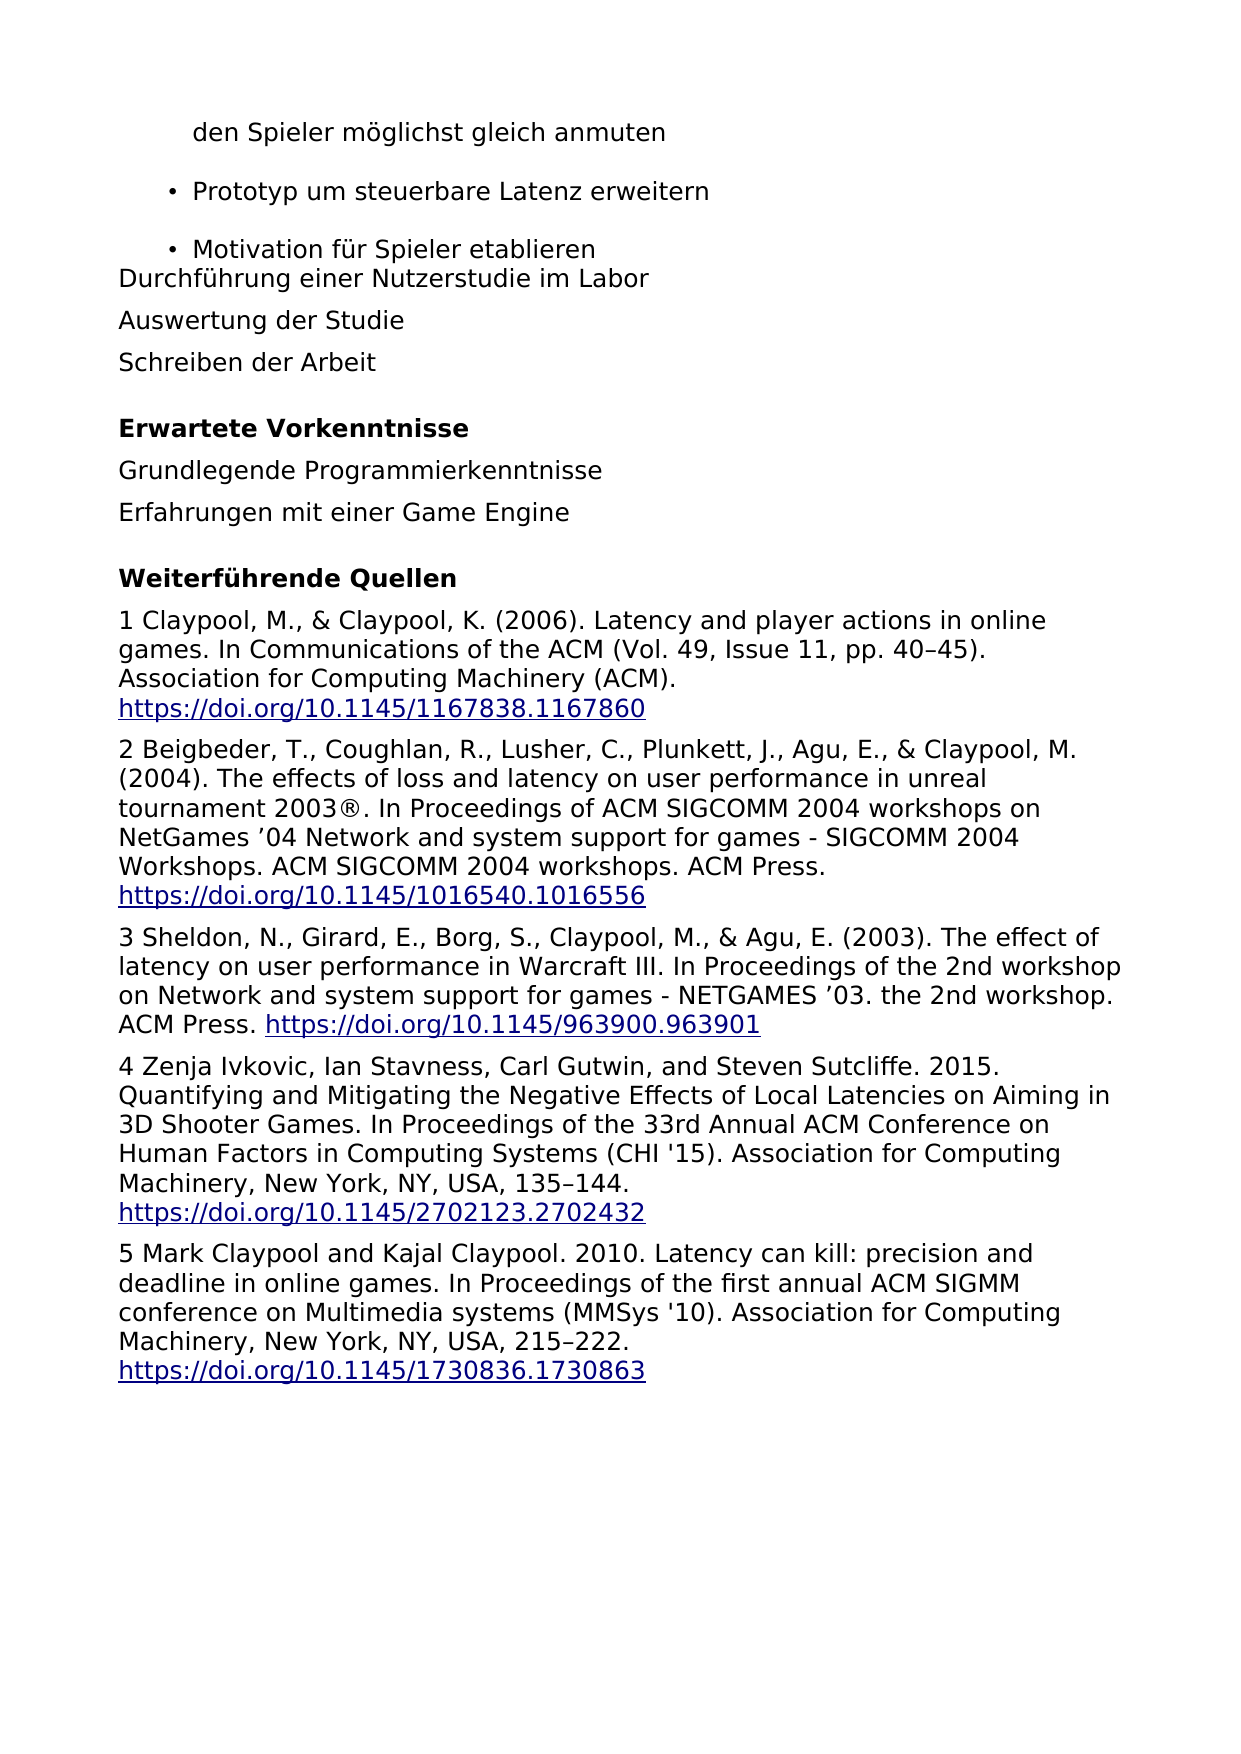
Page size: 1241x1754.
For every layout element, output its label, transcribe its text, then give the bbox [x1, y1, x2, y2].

text 1 Claypool, M., & Claypool, K. (2006). Latency and player actions in online games. In Communications of the ACM (Vol. 49, Issue 11, pp. 40–45). Association for Computing Machinery (ACM). https://doi.org/10.1145/1167838.1167860 [118, 606, 1122, 723]
text 5 Mark Claypool and Kajal Claypool. 2010. Latency can kill: precision and deadline in online games. In Proceedings of the first annual ACM SIGMM conference on Multimedia systems (MMSys '10). Association for Computing Machinery, New York, NY, USA, 215–222. https://doi.org/10.1145/1730836.1730863 [118, 1239, 1122, 1385]
text Auswertung der Studie [118, 306, 1122, 335]
list Prototyp um steuerbare Latenz erweitern [177, 177, 1122, 206]
text 2 Beigbeder, T., Coughlan, R., Lusher, C., Plunkett, J., Agu, E., & Claypool, M. (2004). The effects of loss and latency on user performance in unreal tournament 2003®. In Proceedings of ACM SIGCOMM 2004 workshops on NetGames ’04 Network and system support for games - SIGCOMM 2004 Workshops. ACM SIGCOMM 2004 workshops. ACM Press. https://doi.org/10.1145/1016540.1016556 [118, 735, 1122, 910]
text 3 Sheldon, N., Girard, E., Borg, S., Claypool, M., & Agu, E. (2003). The effect of latency on user performance in Warcraft III. In Proceedings of the 2nd workshop on Network and system support for games - NETGAMES ’03. the 2nd workshop. ACM Press. https://doi.org/10.1145/963900.963901 [118, 923, 1122, 1039]
text Durchführung einer Nutzerstudie im Labor [118, 264, 1122, 294]
text Erfahrungen mit einer Game Engine [118, 498, 1122, 527]
list Motivation für Spieler etablieren [177, 235, 1122, 264]
text Schreiben der Arbeit [118, 348, 1122, 377]
text 4 Zenja Ivkovic, Ian Stavness, Carl Gutwin, and Steven Sutcliffe. 2015. Quantifying and Mitigating the Negative Effects of Local Latencies on Aiming in 3D Shooter Games. In Proceedings of the 33rd Annual ACM Conference on Human Factors in Computing Systems (CHI '15). Association for Computing Machinery, New York, NY, USA, 135–144. https://doi.org/10.1145/2702123.2702432 [118, 1052, 1122, 1227]
subtitle Weiterführende Quellen [118, 564, 1122, 594]
subtitle Erwartete Vorkenntnisse [118, 414, 1122, 444]
list den Spieler möglichst gleich anmuten [177, 118, 1122, 147]
text Grundlegende Programmierkenntnisse [118, 456, 1122, 485]
